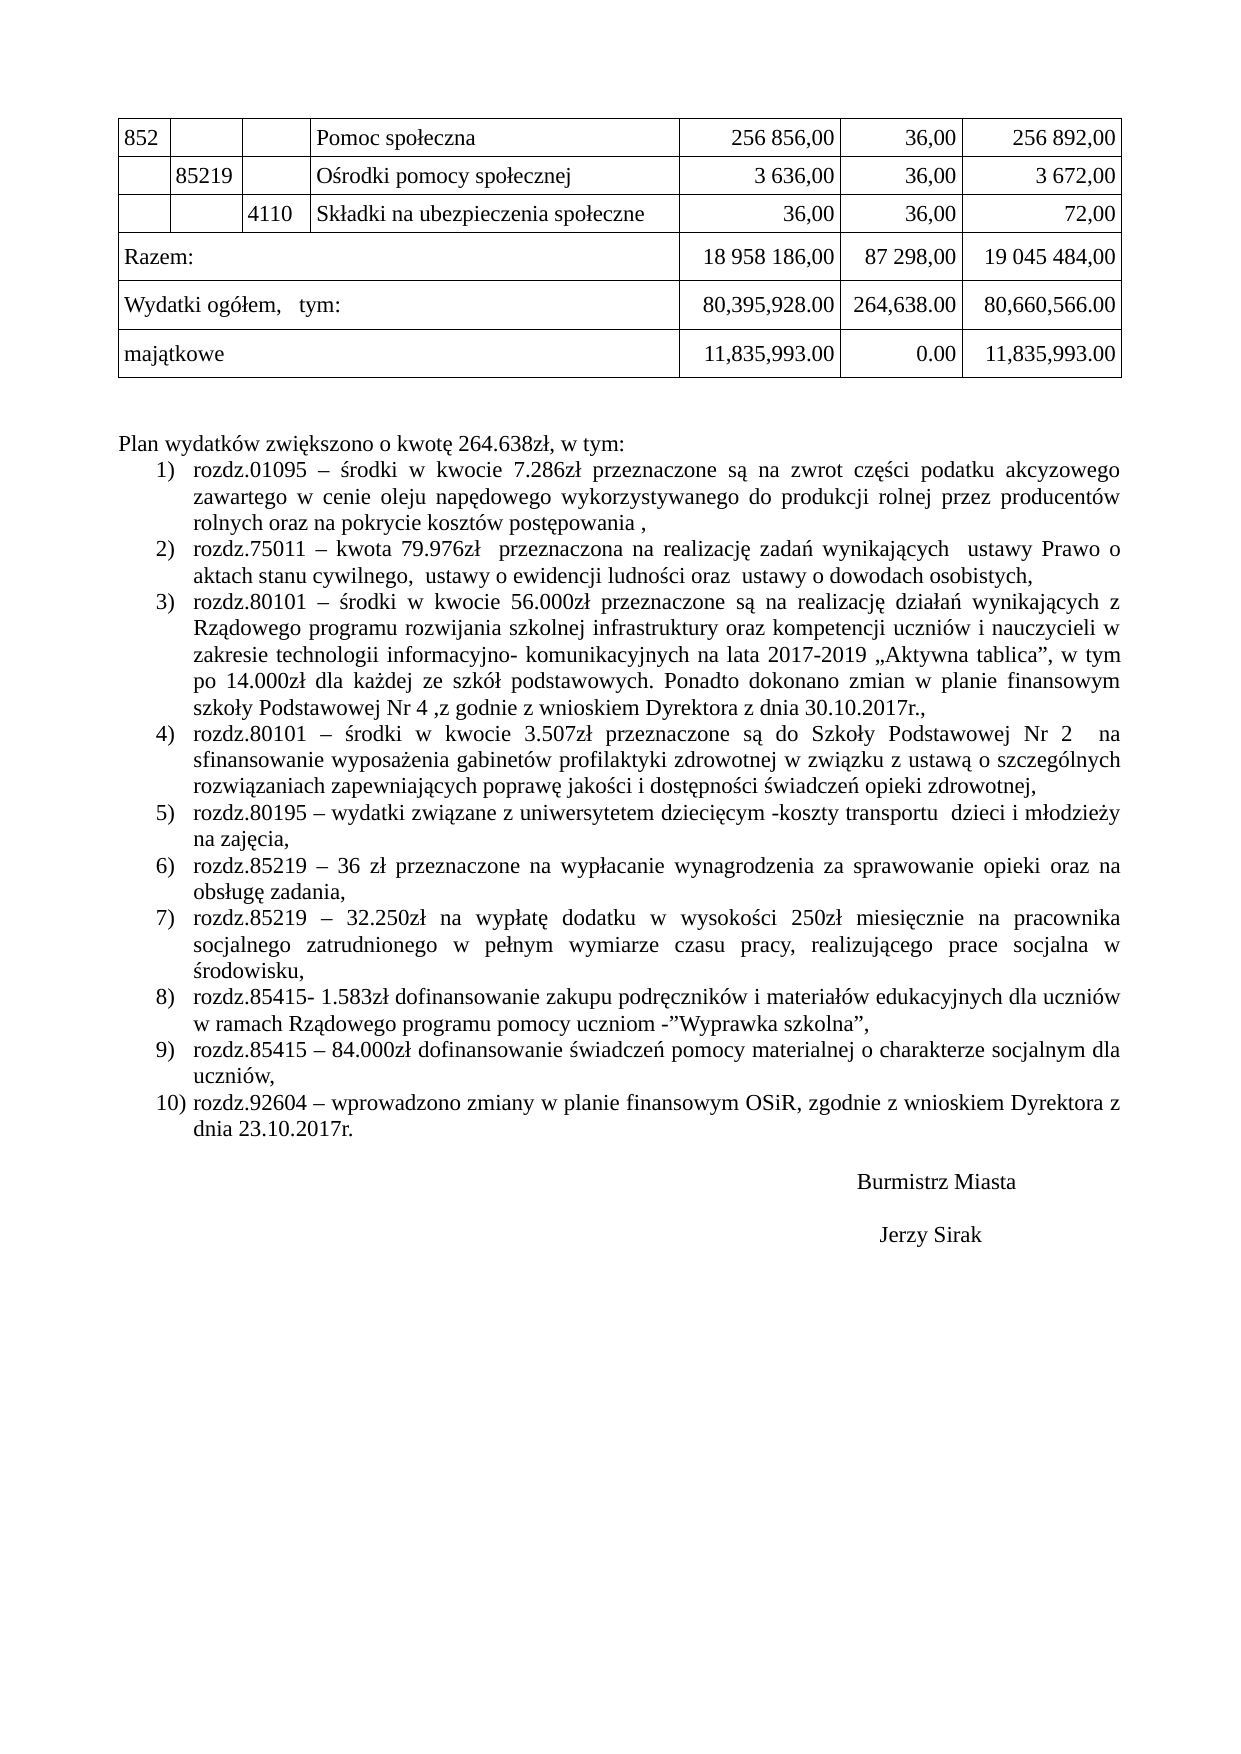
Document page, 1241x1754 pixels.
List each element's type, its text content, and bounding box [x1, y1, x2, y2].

table_cell [171, 119, 242, 156]
list rozdz.01095 – środki w kwocie 7.286zł przeznaczone są na zwrot części podatku akcyzowego zawartego w cenie oleju napędowego wykorzystywanego do produkcji rolnej przez producentów rolnych oraz na pokrycie kosztów postępowania , [156, 456, 1122, 535]
table_cell 80 395 928,00 [680, 281, 840, 329]
table_cell [119, 195, 170, 232]
list rozdz.85415- 1.583zł dofinansowanie zakupu podręczników i materiałów edukacyjnych dla uczniów w ramach Rządowego programu pomocy uczniom -”Wyprawka szkolna”, [156, 983, 1122, 1036]
table_cell 264 638,00 [841, 281, 962, 329]
text Plan wydatków zwiększono o kwotę 264.638zł, w tym: [118, 430, 1122, 456]
table_cell 72,00 [963, 195, 1121, 232]
table_cell [119, 157, 170, 194]
table_cell 3 672,00 [963, 157, 1121, 194]
table_cell 852 [119, 119, 170, 156]
text Jerzy Sirak [118, 1221, 1122, 1247]
table_cell 11 835 993,00 [963, 330, 1121, 377]
table_cell 36,00 [841, 119, 962, 156]
table_cell 19 045 484,00 [963, 233, 1121, 280]
table_cell 87 298,00 [841, 233, 962, 280]
table_cell 80 660 566,00 [963, 281, 1121, 329]
table_cell 85219 [171, 157, 242, 194]
list rozdz.80195 – wydatki związane z uniwersytetem dziecięcym -koszty transportu dzieci i młodzieży na zajęcia, [156, 799, 1122, 852]
table_cell [243, 119, 310, 156]
table_cell Składki na ubezpieczenia społeczne [311, 195, 679, 232]
text Burmistrz Miasta [118, 1168, 1122, 1194]
table_cell Wydatki ogółem, tym: [119, 281, 679, 329]
table_cell [243, 157, 310, 194]
list rozdz.85219 – 36 zł przeznaczone na wypłacanie wynagrodzenia za sprawowanie opieki oraz na obsługę zadania, [156, 852, 1122, 904]
table_cell 256 856,00 [680, 119, 840, 156]
table_cell majątkowe [119, 330, 679, 377]
list rozdz.92604 – wprowadzono zmiany w planie finansowym OSiR, zgodnie z wnioskiem Dyrektora z dnia 23.10.2017r. [156, 1089, 1122, 1142]
table_cell [171, 195, 242, 232]
table_cell 0,00 [841, 330, 962, 377]
table_cell 36,00 [680, 195, 840, 232]
table_cell 36,00 [841, 195, 962, 232]
table_cell 36,00 [841, 157, 962, 194]
list rozdz.80101 – środki w kwocie 3.507zł przeznaczone są do Szkoły Podstawowej Nr 2 na sfinansowanie wyposażenia gabinetów profilaktyki zdrowotnej w związku z ustawą o szczególnych rozwiązaniach zapewniających poprawę jakości i dostępności świadczeń opieki zdrowotnej, [156, 720, 1122, 799]
list rozdz.80101 – środki w kwocie 56.000zł przeznaczone są na realizację działań wynikających z Rządowego programu rozwijania szkolnej infrastruktury oraz kompetencji uczniów i nauczycieli w zakresie technologii informacyjno- komunikacyjnych na lata 2017-2019 „Aktywna tablica”, w tym po 14.000zł dla każdej ze szkół podstawowych. Ponadto dokonano zmian w planie finansowym szkoły Podstawowej Nr 4 ,z godnie z wnioskiem Dyrektora z dnia 30.10.2017r., [156, 588, 1122, 720]
list rozdz.75011 – kwota 79.976zł przeznaczona na realizację zadań wynikających ustawy Prawo o aktach stanu cywilnego, ustawy o ewidencji ludności oraz ustawy o dowodach osobistych, [156, 535, 1122, 588]
table_cell 18 958 186,00 [680, 233, 840, 280]
list rozdz.85415 – 84.000zł dofinansowanie świadczeń pomocy materialnej o charakterze socjalnym dla uczniów, [156, 1036, 1122, 1089]
table_cell Ośrodki pomocy społecznej [311, 157, 679, 194]
table_cell 3 636,00 [680, 157, 840, 194]
table_cell 256 892,00 [963, 119, 1121, 156]
table_cell Pomoc społeczna [311, 119, 679, 156]
table_cell Razem: [119, 233, 679, 280]
list rozdz.85219 – 32.250zł na wypłatę dodatku w wysokości 250zł miesięcznie na pracownika socjalnego zatrudnionego w pełnym wymiarze czasu pracy, realizującego prace socjalna w środowisku, [156, 904, 1122, 983]
table_cell 11 835 993,00 [680, 330, 840, 377]
table_cell 4110 [243, 195, 310, 232]
